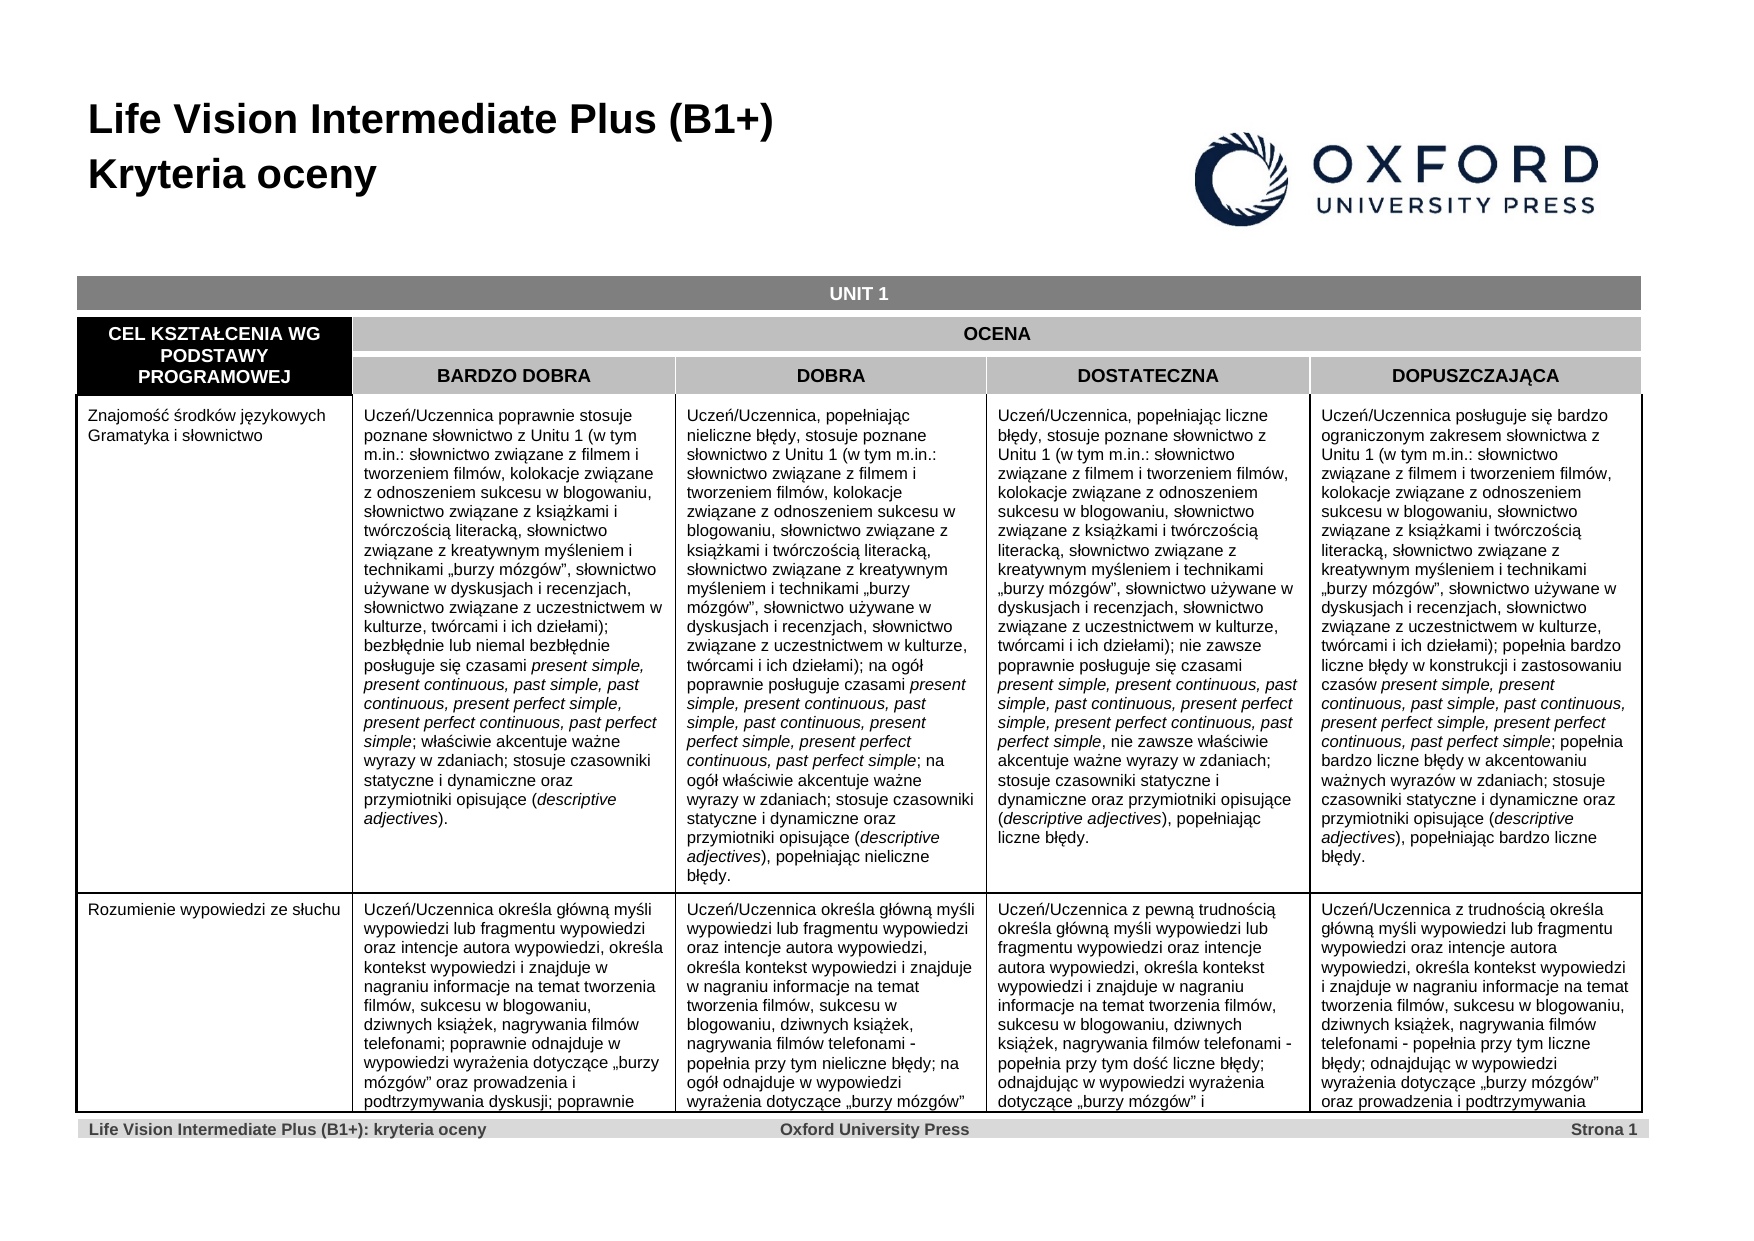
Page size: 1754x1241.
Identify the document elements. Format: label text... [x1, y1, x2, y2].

table_cell Uczeń/Uczennica z pewną trudnością określa główną myśli wypowiedzi lub fragmentu wypowiedzi oraz intencje autora wypowiedzi, określa kontekst wypowiedzi i znajduje w nagraniu informacje na temat tworzenia filmów, sukcesu w blogowaniu, dziwnych książek, nagrywania filmów telefonami  popełnia przy tym dość liczne błędy; odnajdując w wypowiedzi wyrażenia dotyczące „burzy mózgów” i [987, 894, 1309, 1111]
table_cell DOPUSZCZAJĄCA [1311, 357, 1641, 394]
table_header [882, 89, 1646, 270]
table_cell Uczeń/Uczennica określa główną myśli wypowiedzi lub fragmentu wypowiedzi oraz intencje autora wypowiedzi, określa kontekst wypowiedzi i znajduje w nagraniu informacje na temat tworzenia filmów, sukcesu w blogowaniu, dziwnych książek, nagrywania filmów telefonami  popełnia przy tym nieliczne błędy; na ogół odnajduje w wypowiedzi wyrażenia dotyczące „burzy mózgów” [676, 894, 986, 1111]
table_cell Znajomość środków językowych Gramatyka i słownictwo [78, 396, 352, 892]
table_cell Rozumienie wypowiedzi ze słuchu [78, 894, 352, 1111]
table_cell BARDZO DOBRA [353, 357, 675, 394]
table_cell Uczeń/Uczennica z trudnością określa główną myśli wypowiedzi lub fragmentu wypowiedzi oraz intencje autora wypowiedzi, określa kontekst wypowiedzi i znajduje w nagraniu informacje na temat tworzenia filmów, sukcesu w blogowaniu, dziwnych książek, nagrywania filmów telefonami  popełnia przy tym liczne błędy; odnajdując w wypowiedzi wyrażenia dotyczące „burzy mózgów” oraz prowadzenia i podtrzymywania [1311, 894, 1641, 1111]
table_cell [1642, 310, 1652, 351]
table_header Life Vision Intermediate Plus (B1+) Kryteria oceny [76, 89, 882, 270]
table_cell [1646, 394, 1652, 892]
table_cell OCENA [353, 317, 1641, 351]
table_cell UNIT 1 [77, 276, 1641, 310]
table_cell DOBRA [676, 357, 986, 394]
table_cell CEL KSZTAŁCENIA WG PODSTAWY PROGRAMOWEJ [77, 317, 352, 394]
table_header [1646, 89, 1652, 270]
table_cell Uczeń/Uczennica określa główną myśli wypowiedzi lub fragmentu wypowiedzi oraz intencje autora wypowiedzi, określa kontekst wypowiedzi i znajduje w nagraniu informacje na temat tworzenia filmów, sukcesu w blogowaniu, dziwnych książek, nagrywania filmów telefonami; poprawnie odnajduje w wypowiedzi wyrażenia dotyczące „burzy mózgów” oraz prowadzenia i podtrzymywania dyskusji; poprawnie [353, 894, 675, 1111]
table_cell [1642, 351, 1652, 394]
table_cell Uczeń/Uczennica posługuje się bardzo ograniczonym zakresem słownictwa z Unitu 1 (w tym m.in.: słownictwo związane z filmem i tworzeniem filmów, kolokacje związane z odnoszeniem sukcesu w blogowaniu, słownictwo związane z książkami i twórczością literacką, słownictwo związane z kreatywnym myśleniem i technikami „burzy mózgów”, słownictwo używane w dyskusjach i recenzjach, słownictwo związane z uczestnictwem w kulturze, twórcami i ich dziełami); popełnia bardzo liczne błędy w konstrukcji i zastosowaniu czasów present simple, present continuous, past simple, past continuous, present perfect simple, present perfect continuous, past perfect simple; popełnia bardzo liczne błędy w akcentowaniu ważnych wyrazów w zdaniach; stosuje czasowniki statyczne i dynamiczne oraz przymiotniki opisujące (descriptive adjectives), popełniając bardzo liczne błędy. [1311, 400, 1641, 892]
table_cell [1642, 270, 1652, 310]
table_cell [1646, 892, 1652, 1111]
table_cell DOSTATECZNA [987, 357, 1309, 394]
picture [1156, 95, 1636, 264]
table_cell Uczeń/Uczennica, popełniając nieliczne błędy, stosuje poznane słownictwo z Unitu 1 (w tym m.in.: słownictwo związane z filmem i tworzeniem filmów, kolokacje związane z odnoszeniem sukcesu w blogowaniu, słownictwo związane z książkami i twórczością literacką, słownictwo związane z kreatywnym myśleniem i technikami „burzy mózgów”, słownictwo używane w dyskusjach i recenzjach, słownictwo związane z uczestnictwem w kulturze, twórcami i ich dziełami); na ogół poprawnie posługuje czasami present simple, present continuous, past simple, past continuous, present perfect simple, present perfect continuous, past perfect simple; na ogół właściwie akcentuje ważne wyrazy w zdaniach; stosuje czasowniki statyczne i dynamiczne oraz przymiotniki opisujące (descriptive adjectives), popełniając nieliczne błędy. [676, 400, 986, 892]
table_cell Uczeń/Uczennica, popełniając liczne błędy, stosuje poznane słownictwo z Unitu 1 (w tym m.in.: słownictwo związane z filmem i tworzeniem filmów, kolokacje związane z odnoszeniem sukcesu w blogowaniu, słownictwo związane z książkami i twórczością literacką, słownictwo związane z kreatywnym myśleniem i technikami „burzy mózgów”, słownictwo używane w dyskusjach i recenzjach, słownictwo związane z uczestnictwem w kulturze, twórcami i ich dziełami); nie zawsze poprawnie posługuje się czasami present simple, present continuous, past simple, past continuous, present perfect simple, present perfect continuous, past perfect simple, nie zawsze właściwie akcentuje ważne wyrazy w zdaniach; stosuje czasowniki statyczne i dynamiczne oraz przymiotniki opisujące (descriptive adjectives), popełniając liczne błędy. [987, 400, 1309, 892]
table_cell Uczeń/Uczennica poprawnie stosuje poznane słownictwo z Unitu 1 (w tym m.in.: słownictwo związane z filmem i tworzeniem filmów, kolokacje związane z odnoszeniem sukcesu w blogowaniu, słownictwo związane z książkami i twórczością literacką, słownictwo związane z kreatywnym myśleniem i technikami „burzy mózgów”, słownictwo używane w dyskusjach i recenzjach, słownictwo związane z uczestnictwem w kulturze, twórcami i ich dziełami); bezbłędnie lub niemal bezbłędnie posługuje się czasami present simple, present continuous, past simple, past continuous, present perfect simple, present perfect continuous, past perfect simple; właściwie akcentuje ważne wyrazy w zdaniach; stosuje czasowniki statyczne i dynamiczne oraz przymiotniki opisujące (descriptive adjectives). [353, 400, 675, 892]
